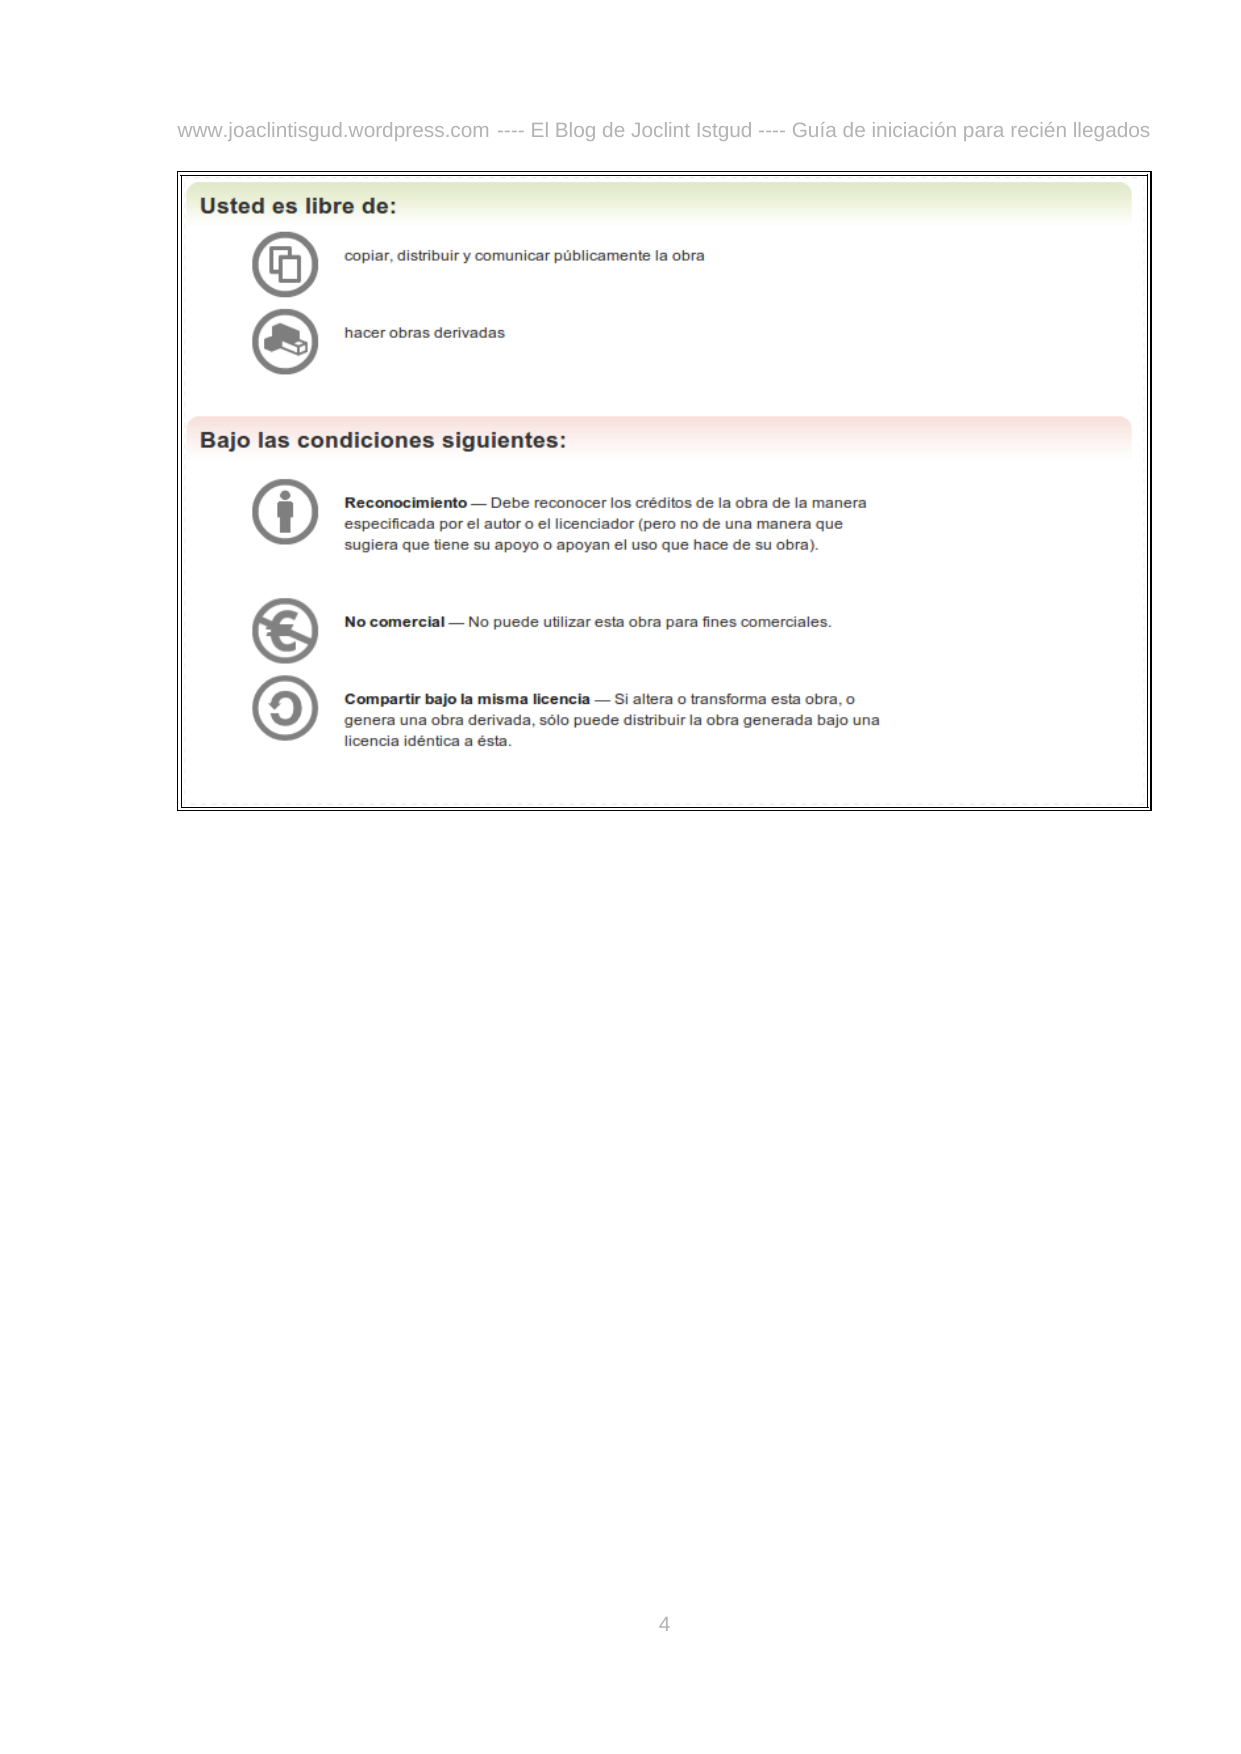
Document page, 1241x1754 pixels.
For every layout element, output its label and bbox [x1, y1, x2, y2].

picture [184, 177, 1145, 805]
